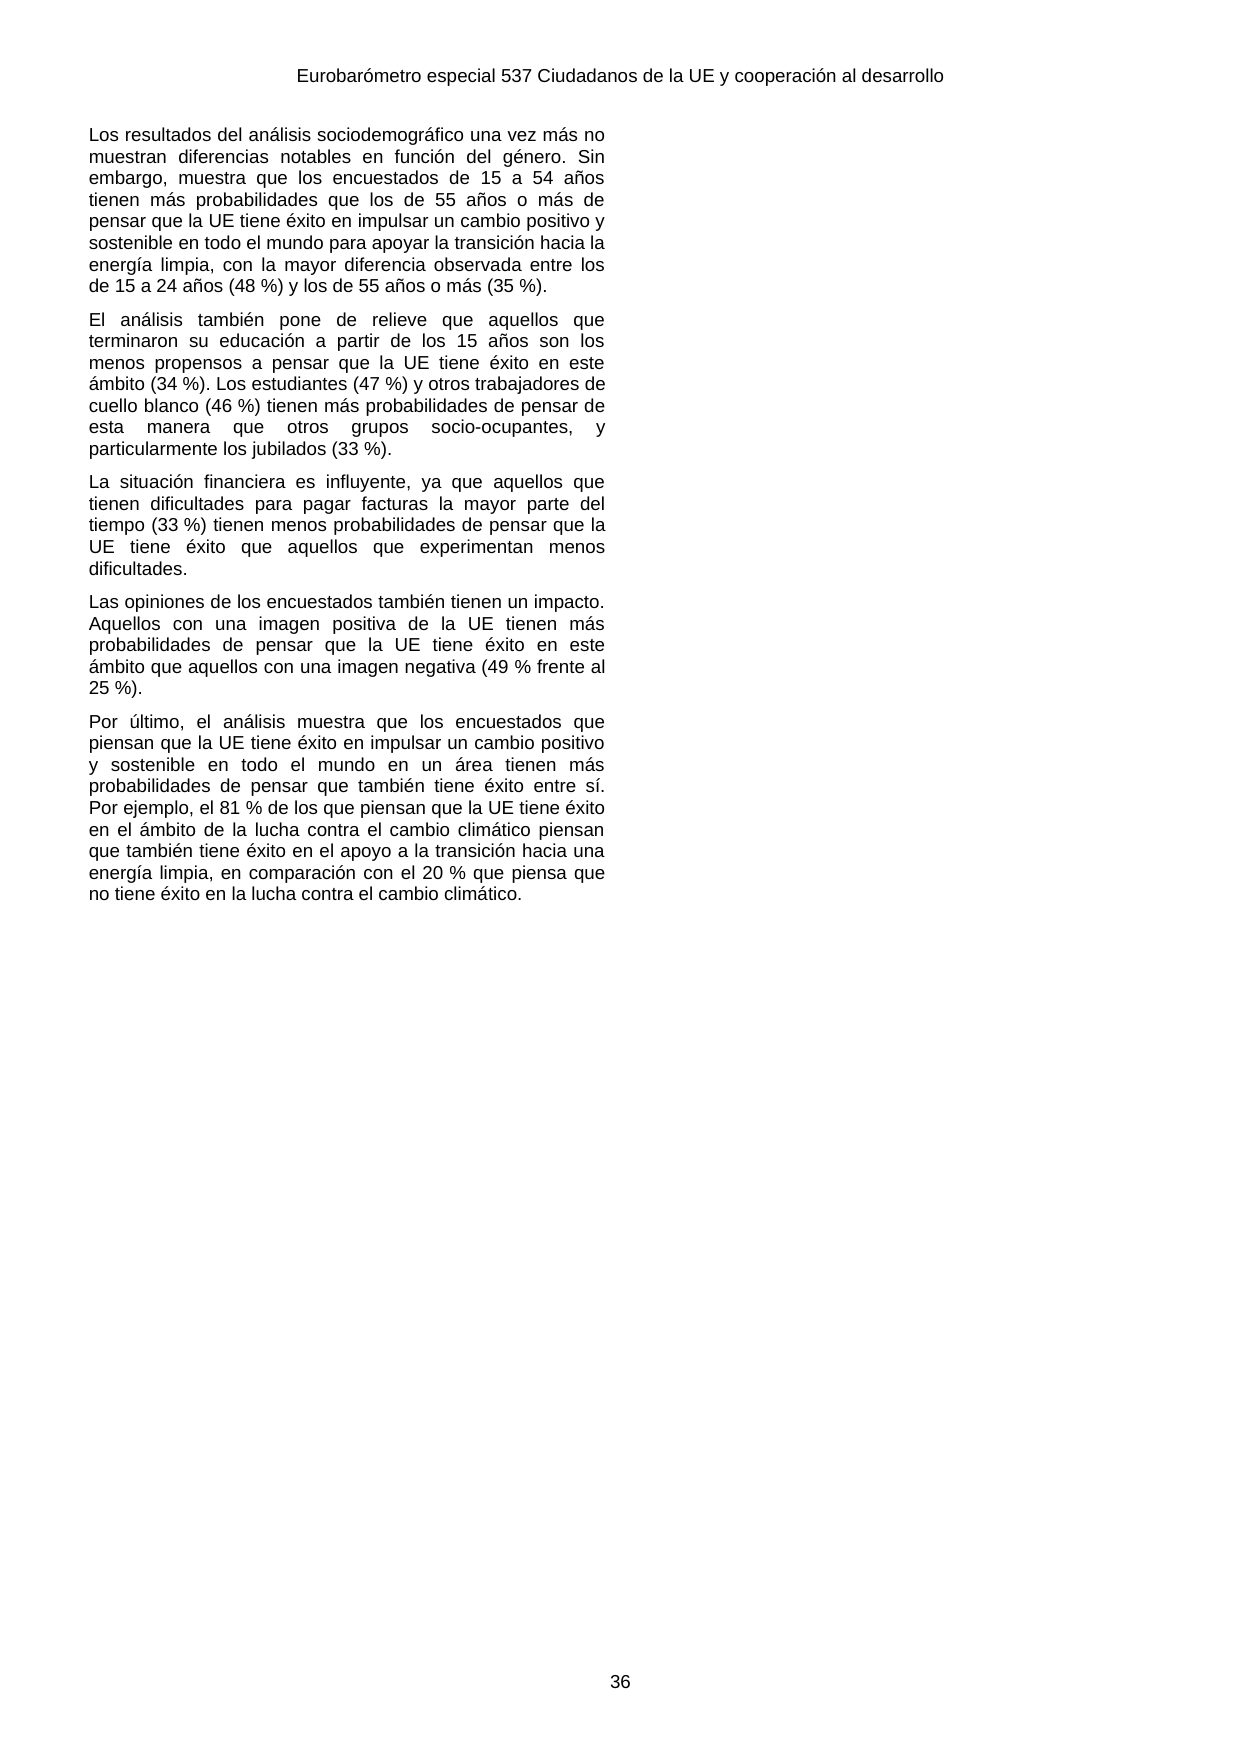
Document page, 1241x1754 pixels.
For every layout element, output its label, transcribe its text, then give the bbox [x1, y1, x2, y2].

text La situación financiera es influyente, ya que aquellos que tienen dificultades para pagar facturas la mayor parte del tiempo (33 %) tienen menos probabilidades de pensar que la UE tiene éxito que aquellos que experimentan menos dificultades. [88, 471, 605, 579]
text Por último, el análisis muestra que los encuestados que piensan que la UE tiene éxito en impulsar un cambio positivo y sostenible en todo el mundo en un área tienen más probabilidades de pensar que también tiene éxito entre sí. Por ejemplo, el 81 % de los que piensan que la UE tiene éxito en el ámbito de la lucha contra el cambio climático piensan que también tiene éxito en el apoyo a la transición hacia una energía limpia, en comparación con el 20 % que piensa que no tiene éxito en la lucha contra el cambio climático. [88, 711, 605, 904]
text Los resultados del análisis sociodemográfico una vez más no muestran diferencias notables en función del género. Sin embargo, muestra que los encuestados de 15 a 54 años tienen más probabilidades que los de 55 años o más de pensar que la UE tiene éxito en impulsar un cambio positivo y sostenible en todo el mundo para apoyar la transición hacia la energía limpia, con la mayor diferencia observada entre los de 15 a 24 años (48 %) y los de 55 años o más (35 %). [88, 124, 605, 296]
text Las opiniones de los encuestados también tienen un impacto. Aquellos con una imagen positiva de la UE tienen más probabilidades de pensar que la UE tiene éxito en este ámbito que aquellos con una imagen negativa (49 % frente al 25 %). [88, 591, 605, 699]
text El análisis también pone de relieve que aquellos que terminaron su educación a partir de los 15 años son los menos propensos a pensar que la UE tiene éxito en este ámbito (34 %). Los estudiantes (47 %) y otros trabajadores de cuello blanco (46 %) tienen más probabilidades de pensar de esta manera que otros grupos socio-ocupantes, y particularmente los jubilados (33 %). [88, 308, 605, 459]
